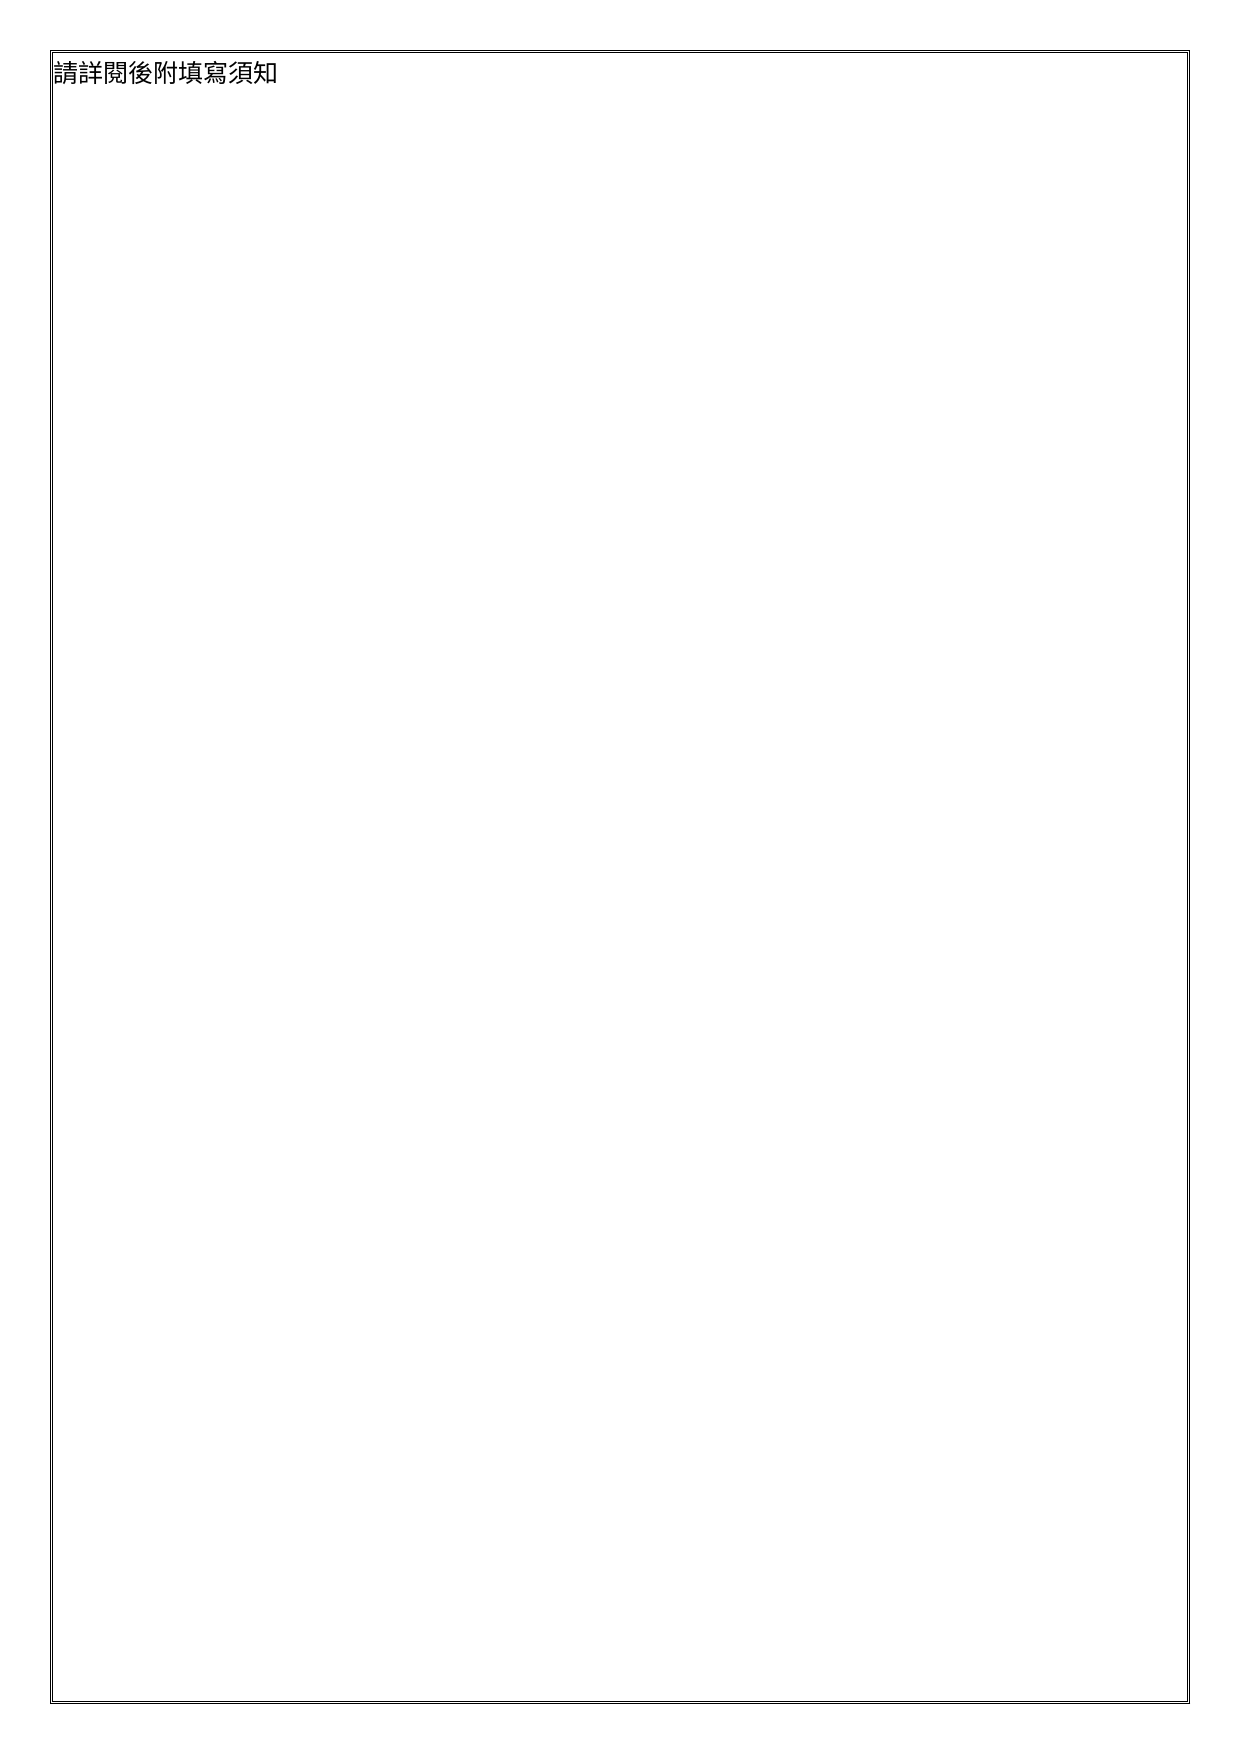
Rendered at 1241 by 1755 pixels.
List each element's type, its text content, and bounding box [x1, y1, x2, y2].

text 請詳閱後附填寫須知 [53, 53, 1187, 89]
